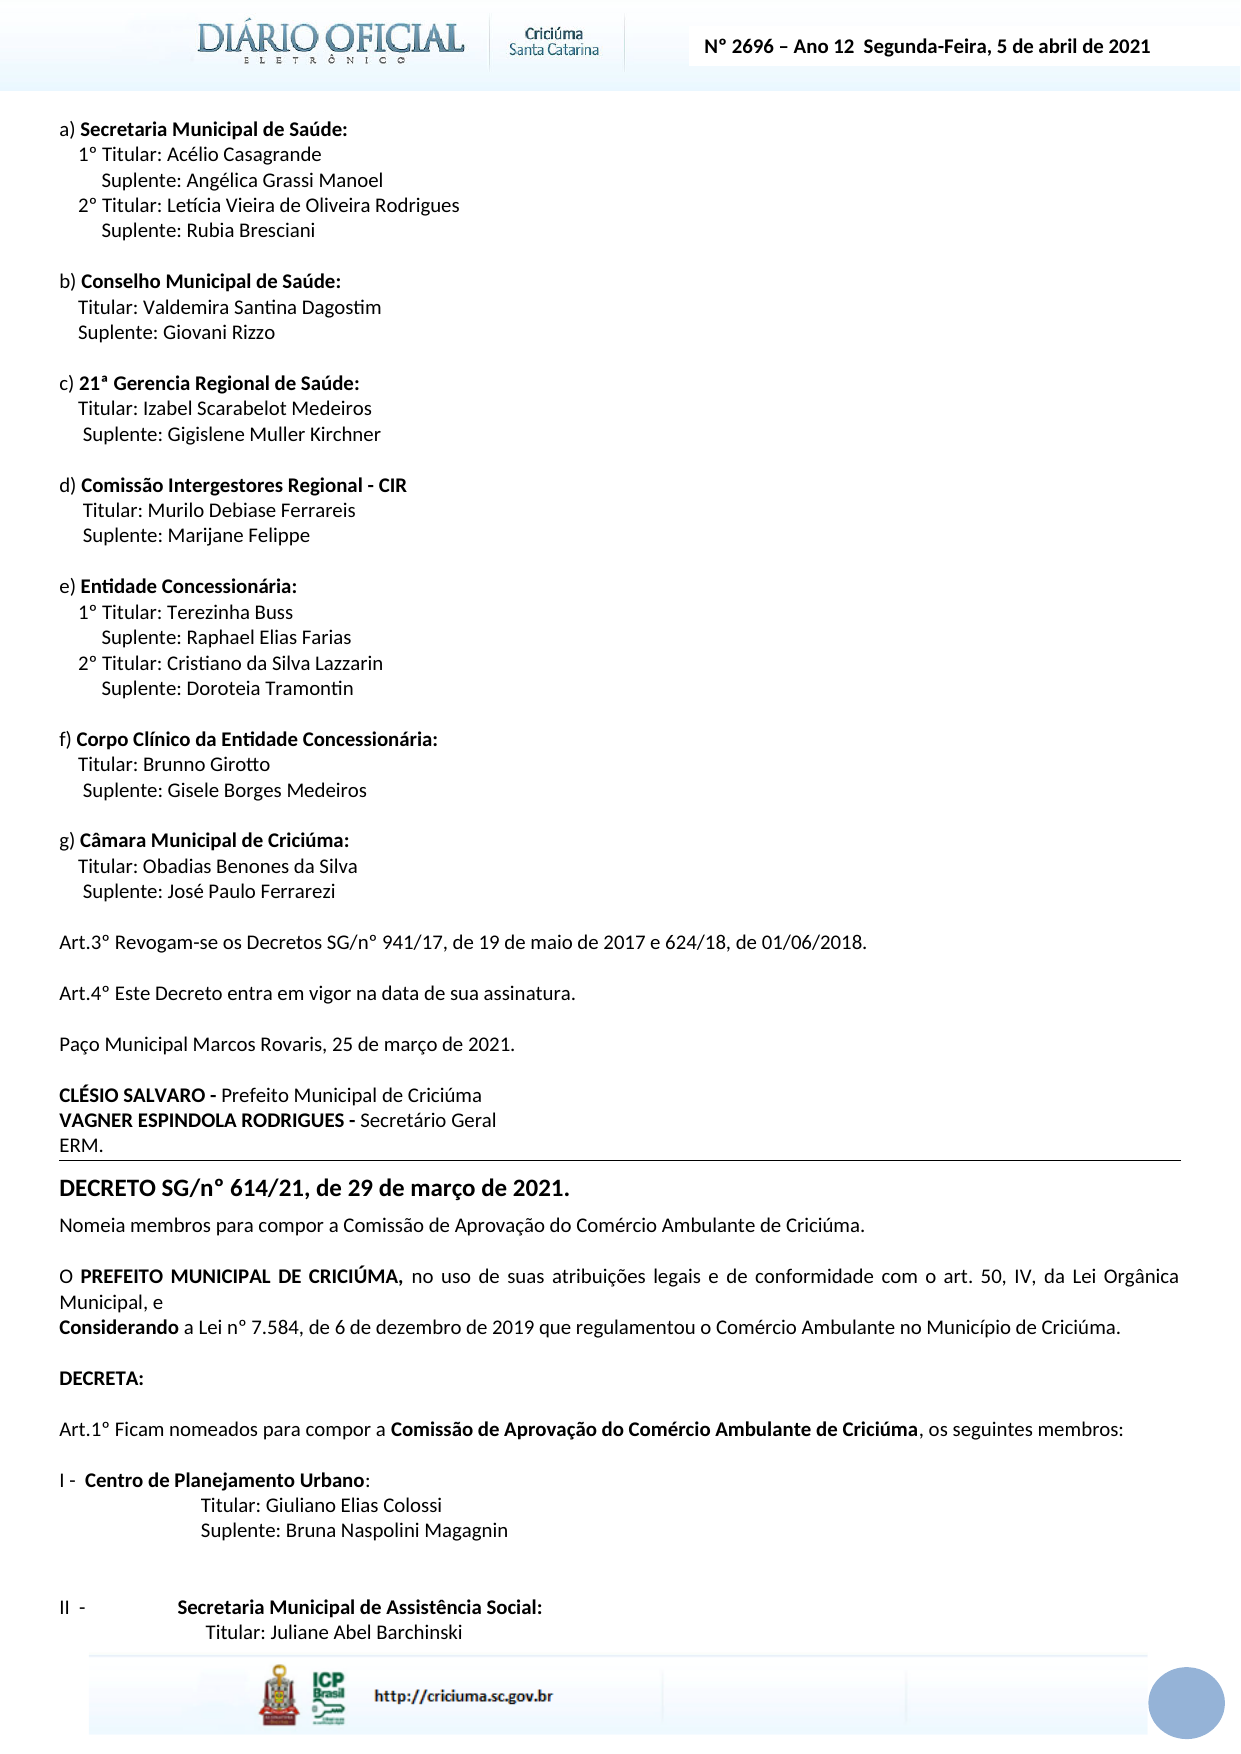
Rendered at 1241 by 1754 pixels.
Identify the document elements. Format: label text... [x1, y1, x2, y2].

text a) Secretaria Municipal de Saúde: [59, 116, 1181, 141]
text Suplente: José Paulo Ferrarezi [59, 878, 1181, 904]
text Titular: Izabel Scarabelot Medeiros [59, 396, 1181, 421]
text Suplente: Bruna Naspolini Magagnin [59, 1518, 1181, 1543]
text Suplente: Raphael Elias Farias [59, 624, 1181, 650]
text Suplente: Gisele Borges Medeiros [59, 777, 1181, 802]
text 2º Titular: Letícia Vieira de Oliveira Rodrigues [59, 192, 1181, 218]
text Considerando a Lei nº 7.584, de 6 de dezembro de 2019 que regulamentou o Comércio Ambulante no Município de Criciúma. [59, 1314, 1181, 1340]
text Art.4º Este Decreto entra em vigor na data de sua assinatura. [59, 980, 1181, 1006]
text Suplente: Angélica Grassi Manoel [59, 167, 1181, 192]
text Paço Municipal Marcos Rovaris, 25 de março de 2021. [59, 1031, 1181, 1056]
text c) 21ª Gerencia Regional de Saúde: [59, 370, 1181, 396]
text CLÉSIO SALVARO - Prefeito Municipal de Criciúma [59, 1082, 1181, 1107]
text Suplente: Doroteia Tramontin [59, 675, 1181, 701]
text VAGNER ESPINDOLA RODRIGUES - Secretário Geral [59, 1107, 1181, 1133]
text Titular: Valdemira Santina Dagostim [59, 294, 1181, 319]
text DECRETO SG/nº 614/21, de 29 de março de 2021. [59, 1172, 1181, 1202]
text Suplente: Giovani Rizzo [59, 319, 1181, 345]
text Titular: Obadias Benones da Silva [59, 853, 1181, 878]
text Suplente: Rubia Bresciani [59, 218, 1181, 243]
text Titular: Juliane Abel Barchinski [59, 1619, 1181, 1645]
text Titular: Murilo Debiase Ferrareis [59, 497, 1181, 523]
text Art.1º Ficam nomeados para compor a Comissão de Aprovação do Comércio Ambulante de Criciúma, os seguintes membros: [59, 1416, 1181, 1441]
text I - Centro de Planejamento Urbano: [59, 1467, 1181, 1492]
text Suplente: Marijane Felippe [59, 523, 1181, 548]
text Suplente: Gigislene Muller Kirchner [59, 421, 1181, 446]
text g) Câmara Municipal de Criciúma: [59, 828, 1181, 853]
text Art.3º Revogam-se os Decretos SG/nº 941/17, de 19 de maio de 2017 e 624/18, de 01/06/2018. [59, 929, 1181, 955]
text Nomeia membros para compor a Comissão de Aprovação do Comércio Ambulante de Criciúma. [59, 1213, 1181, 1238]
text Titular: Giuliano Elias Colossi [59, 1492, 1181, 1518]
text e) Entidade Concessionária: [59, 573, 1181, 599]
text O PREFEITO MUNICIPAL DE CRICIÚMA, no uso de suas atribuições legais e de conformidade com o art. 50, IV, da Lei Orgânica Municipal, e [59, 1263, 1181, 1314]
text DECRETA: [59, 1365, 1181, 1391]
text ERM. [59, 1133, 1181, 1160]
text II - Secretaria Municipal de Assistência Social: [59, 1594, 1181, 1619]
text 1º Titular: Acélio Casagrande [59, 141, 1181, 167]
text d) Comissão Intergestores Regional - CIR [59, 472, 1181, 497]
text Titular: Brunno Girotto [59, 751, 1181, 777]
text f) Corpo Clínico da Entidade Concessionária: [59, 726, 1181, 751]
text 2º Titular: Cristiano da Silva Lazzarin [59, 650, 1181, 675]
text 1º Titular: Terezinha Buss [59, 599, 1181, 624]
text b) Conselho Municipal de Saúde: [59, 268, 1181, 294]
